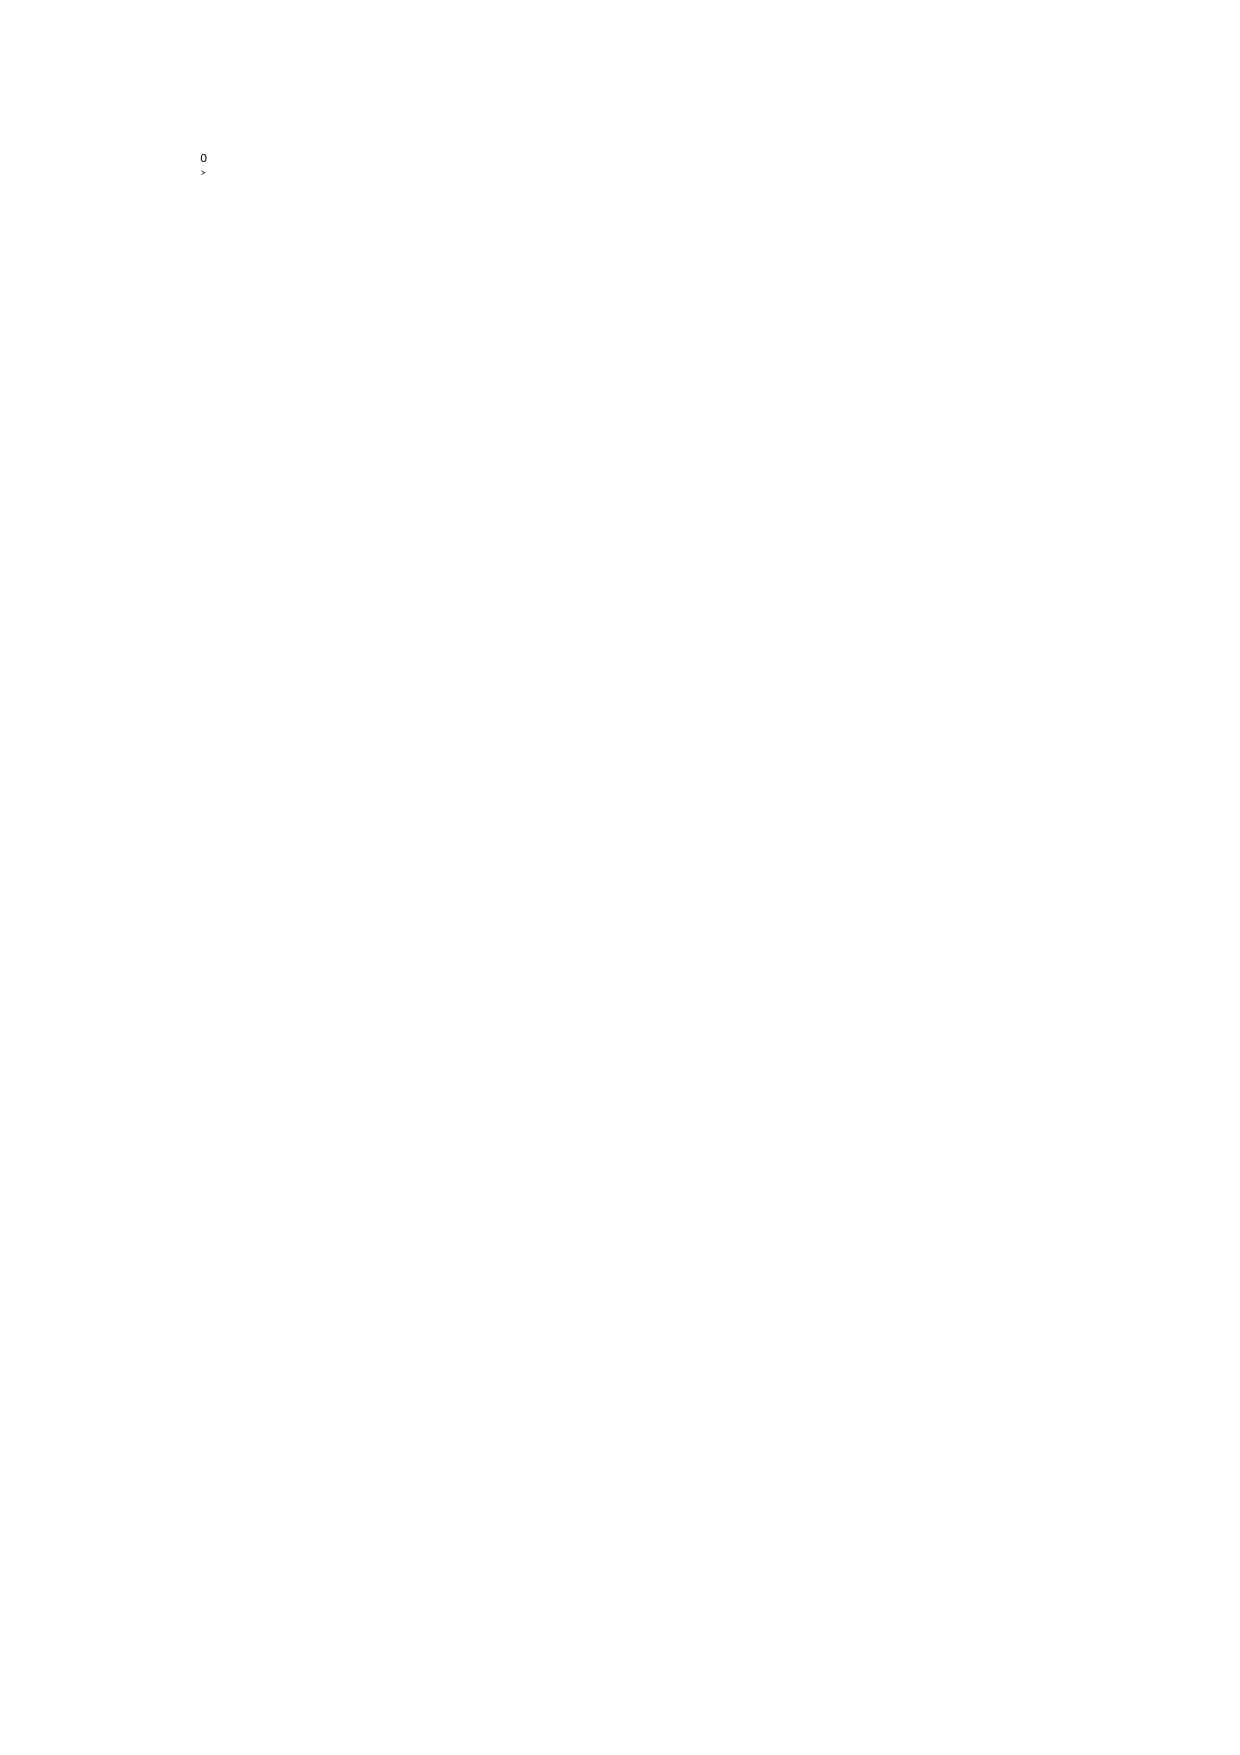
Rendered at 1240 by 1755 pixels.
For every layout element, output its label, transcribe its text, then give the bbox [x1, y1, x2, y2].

text > [200, 167, 644, 179]
text 0 [200, 150, 644, 165]
